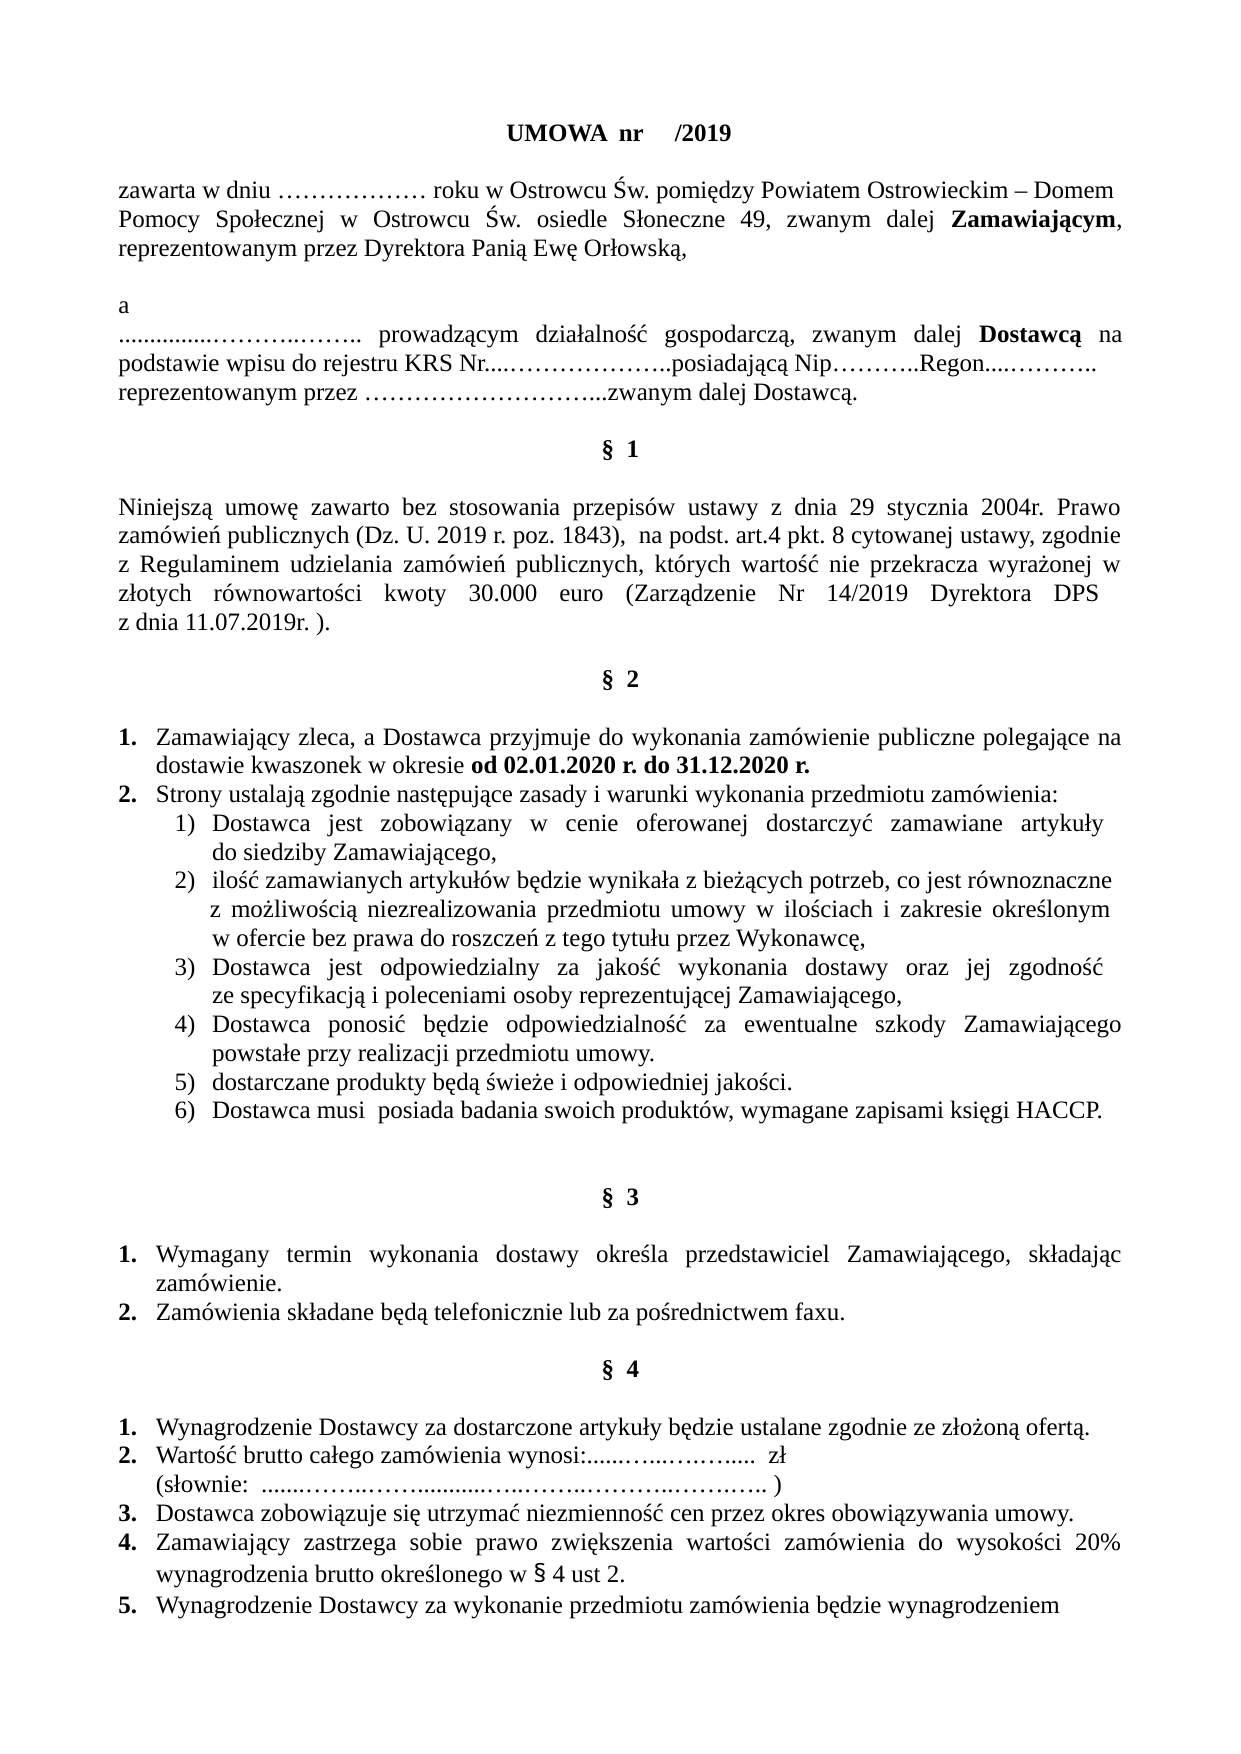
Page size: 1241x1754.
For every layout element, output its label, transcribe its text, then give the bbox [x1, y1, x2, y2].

list Wynagrodzenie Dostawcy za wykonanie przedmiotu zamówienia będzie wynagrodzeniem [118, 1590, 1122, 1618]
text (słownie: .......……..……...........…..……..………..…….….. ) [156, 1469, 1122, 1498]
list Wartość brutto całego zamówienia wynosi:......…...….…..... zł [118, 1441, 1122, 1469]
list ilość zamawianych artykułów będzie wynikała z bieżących potrzeb, co jest równoznaczne [174, 866, 1122, 894]
text reprezentowanym przez ………………………...zwanym dalej Dostawcą. [118, 377, 1122, 406]
list Dostawca jest zobowiązany w cenie oferowanej dostarczyć zamawiane artykuły do siedziby Zamawiającego, [174, 808, 1122, 866]
list Wynagrodzenie Dostawcy za dostarczone artykuły będzie ustalane zgodnie ze złożoną ofertą. [118, 1412, 1122, 1441]
text § 2 [118, 664, 1122, 693]
text § 4 [118, 1354, 1122, 1383]
list Dostawca ponosić będzie odpowiedzialność za ewentualne szkody Zamawiającego powstałe przy realizacji przedmiotu umowy. [174, 1009, 1122, 1067]
list Zamawiający zleca, a Dostawca przyjmuje do wykonania zamówienie publiczne polegające na dostawie kwaszonek w okresie od 02.01.2020 r. do 31.12.2020 r. [118, 722, 1122, 779]
text ...............………..…….. prowadzącym działalność gospodarczą, zwanym dalej Dostawcą na podstawie wpisu do rejestru KRS Nr....………………..posiadającą Nip………..Regon....……….. [118, 319, 1122, 377]
text zawarta w dniu ……………… roku w Ostrowcu Św. pomiędzy Powiatem Ostrowieckim – Domem [118, 176, 1122, 204]
list Dostawca jest odpowiedzialny za jakość wykonania dostawy oraz jej zgodność ze specyfikacją i poleceniami osoby reprezentującej Zamawiającego, [174, 952, 1122, 1009]
list Zamówienia składane będą telefonicznie lub za pośrednictwem faxu. [118, 1297, 1122, 1326]
list Wymagany termin wykonania dostawy określa przedstawiciel Zamawiającego, składając zamówienie. [118, 1239, 1122, 1297]
list Strony ustalają zgodnie następujące zasady i warunki wykonania przedmiotu zamówienia: [118, 779, 1122, 808]
text UMOWA nr /2019 [118, 118, 1122, 147]
list Dostawca zobowiązuje się utrzymać niezmienność cen przez okres obowiązywania umowy. [118, 1498, 1122, 1527]
text § 1 [118, 434, 1122, 463]
text Pomocy Społecznej w Ostrowcu Św. osiedle Słoneczne 49, zwanym dalej Zamawiającym, reprezentowanym przez Dyrektora Panią Ewę Orłowską, [118, 204, 1122, 262]
text a [118, 291, 1122, 319]
text z możliwością niezrealizowania przedmiotu umowy w ilościach i zakresie określonym w ofercie bez prawa do roszczeń z tego tytułu przez Wykonawcę, [118, 894, 1122, 952]
text § 3 [118, 1182, 1122, 1211]
list dostarczane produkty będą świeże i odpowiedniej jakości. [174, 1067, 1122, 1096]
text Niniejszą umowę zawarto bez stosowania przepisów ustawy z dnia 29 stycznia 2004r. Prawo zamówień publicznych (Dz. U. 2019 r. poz. 1843), na podst. art.4 pkt. 8 cytowanej ustawy, zgodnie z Regulaminem udzielania zamówień publicznych, których wartość nie przekracza wyrażonej w złotych równowartości kwoty 30.000 euro (Zarządzenie Nr 14/2019 Dyrektora DPS z dnia 11.07.2019r. ). [118, 492, 1122, 636]
list Dostawca musi posiada badania swoich produktów, wymagane zapisami księgi HACCP. [174, 1096, 1122, 1124]
list Zamawiający zastrzega sobie prawo zwiększenia wartości zamówienia do wysokości 20% wynagrodzenia brutto określonego w § 4 ust 2. [118, 1527, 1122, 1590]
